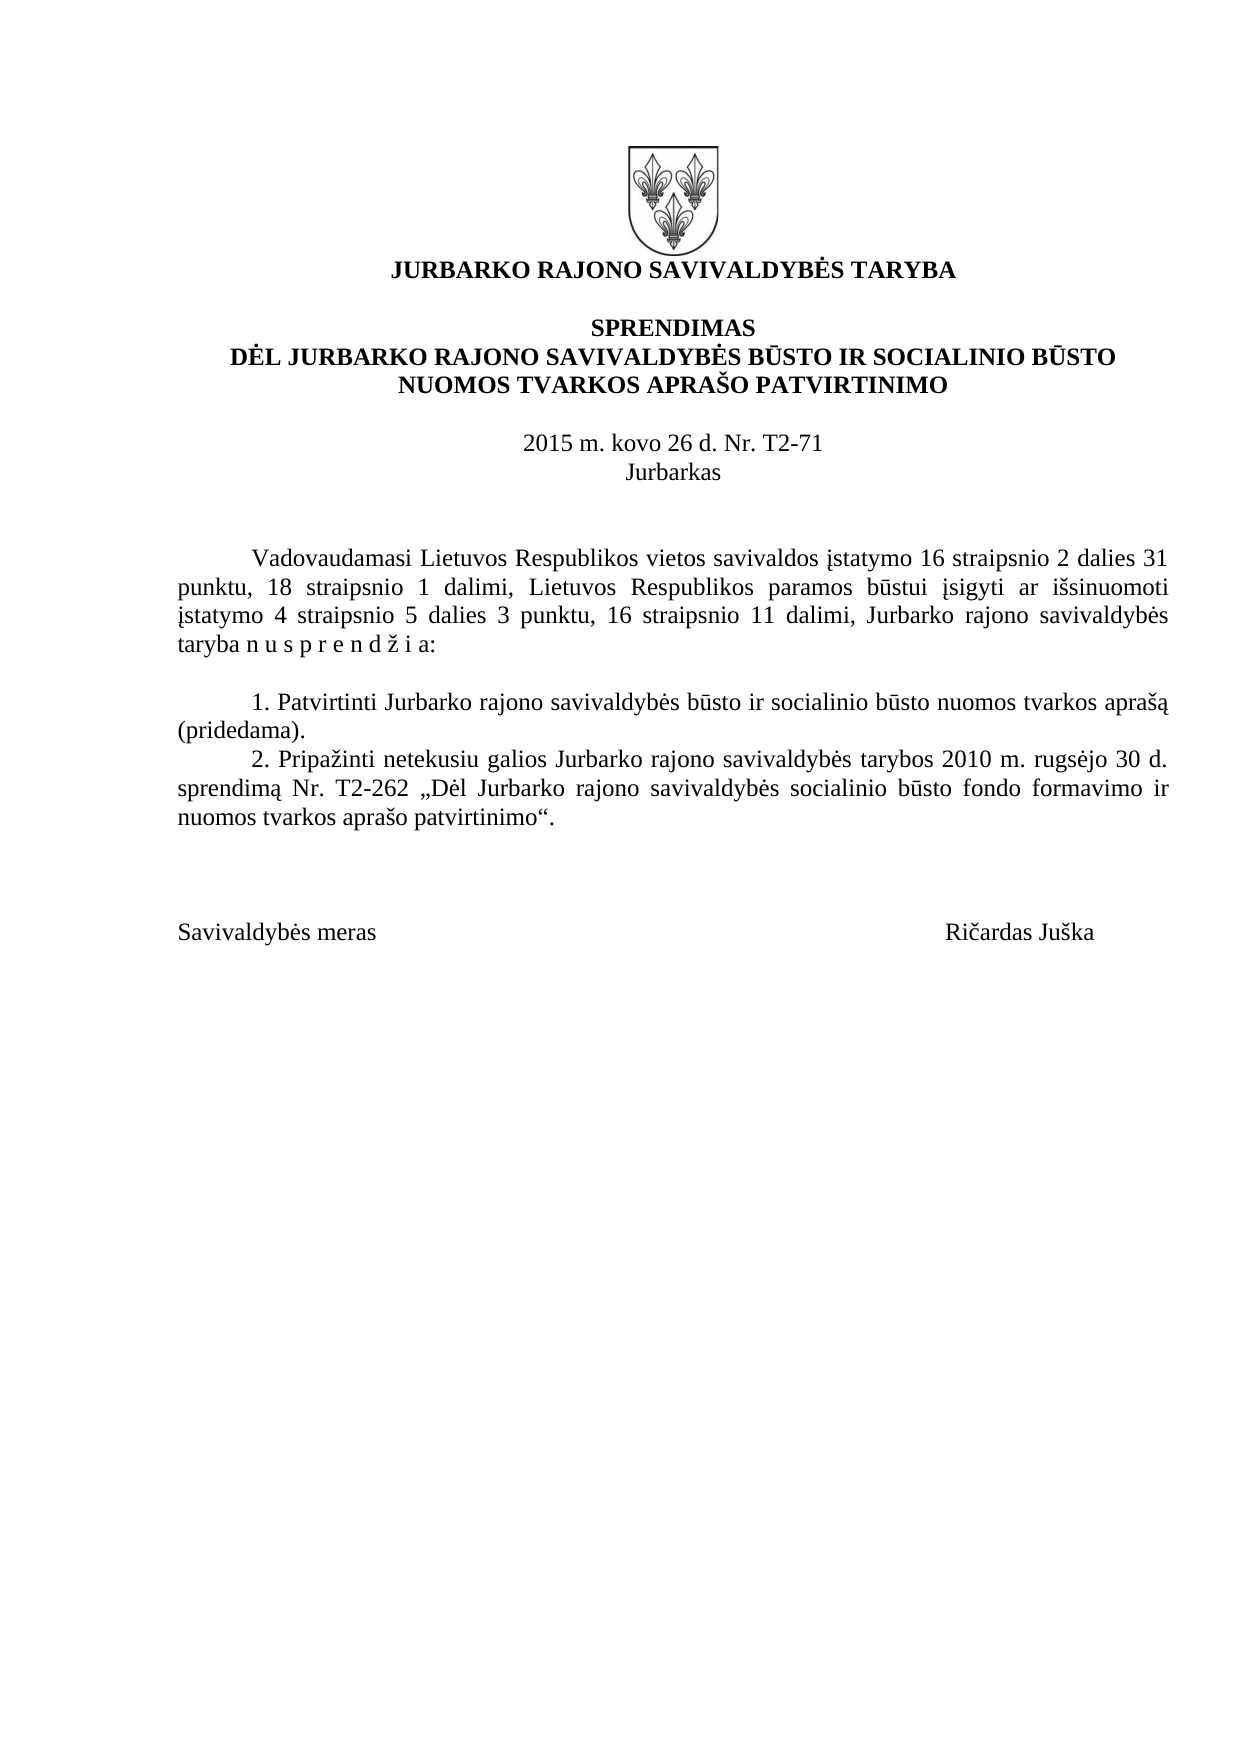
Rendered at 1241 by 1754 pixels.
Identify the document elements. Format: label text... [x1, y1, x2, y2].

text 1. Patvirtinti Jurbarko rajono savivaldybės būsto ir socialinio būsto nuomos tvarkos aprašą (pridedama). [177, 687, 1169, 744]
text 2015 m. kovo 26 d. Nr. T2-71 [177, 428, 1169, 457]
text Savivaldybės meras Ričardas Juška [177, 917, 1169, 946]
text DĖL JURBARKO RAJONO SAVIVALDYBĖS BŪSTO IR SOCIALINIO BŪSTO NUOMOS TVARKOS APRAŠO PATVIRTINIMO [177, 342, 1169, 399]
text 2. Pripažinti netekusiu galios Jurbarko rajono savivaldybės tarybos 2010 m. rugsėjo 30 d. sprendimą Nr. T2-262 „Dėl Jurbarko rajono savivaldybės socialinio būsto fondo formavimo ir nuomos tvarkos aprašo patvirtinimo“. [177, 744, 1169, 831]
text JURBARKO RAJONO SAVIVALDYBĖS TARYBA [177, 256, 1169, 284]
text Vadovaudamasi Lietuvos Respublikos vietos savivaldos įstatymo 16 straipsnio 2 dalies 31 punktu, 18 straipsnio 1 dalimi, Lietuvos Respublikos paramos būstui įsigyti ar išsinuomoti įstatymo 4 straipsnio 5 dalies 3 punktu, 16 straipsnio 11 dalimi, Jurbarko rajono savivaldybės taryba nusprendžia: [177, 543, 1169, 658]
text SPRENDIMAS [177, 313, 1169, 342]
text Jurbarkas [177, 457, 1169, 486]
